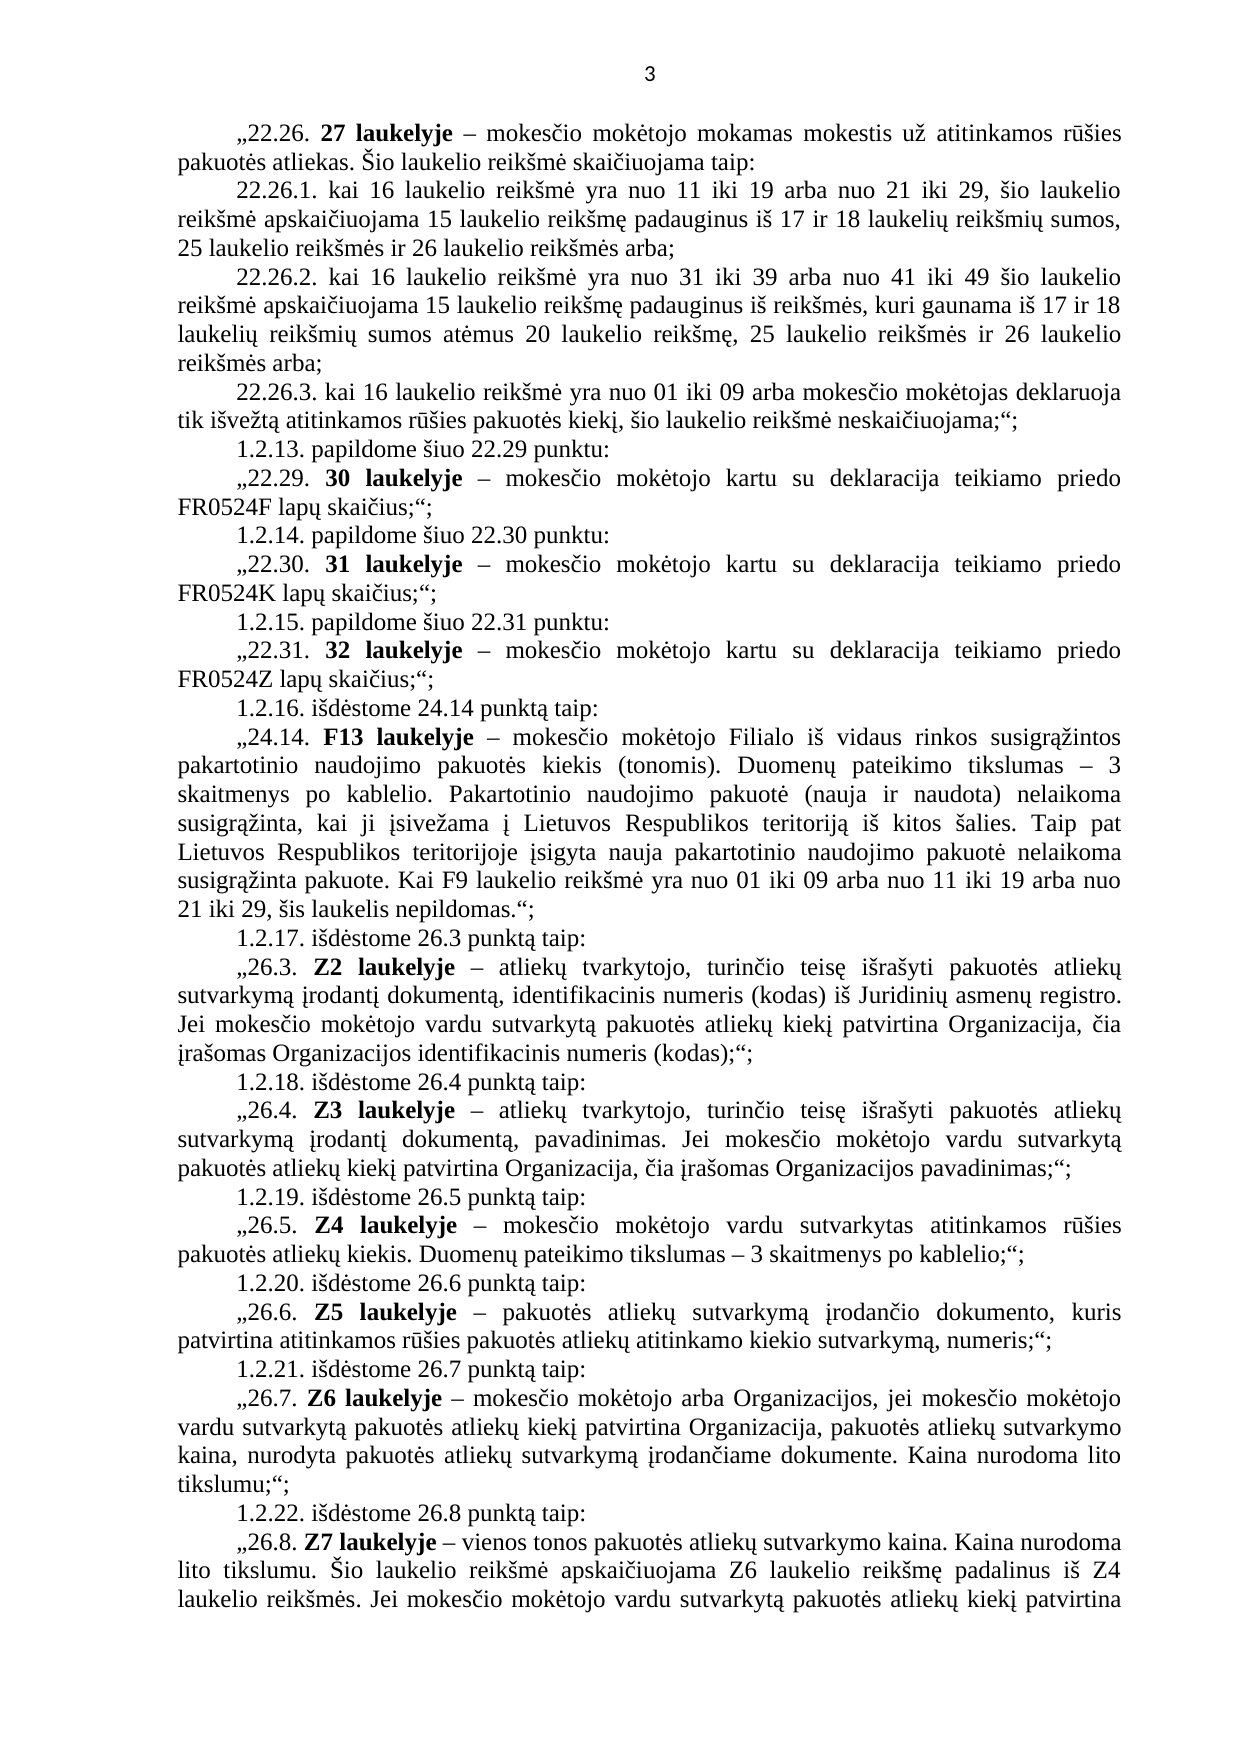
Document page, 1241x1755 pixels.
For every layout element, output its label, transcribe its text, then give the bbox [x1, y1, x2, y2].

text „22.26. 27 laukelyje – mokesčio mokėtojo mokamas mokestis už atitinkamos rūšies pakuotės atliekas. Šio laukelio reikšmė skaičiuojama taip: [177, 118, 1122, 176]
text „22.29. 30 laukelyje – mokesčio mokėtojo kartu su deklaracija teikiamo priedo FR0524F lapų skaičius;“; [177, 463, 1122, 521]
text „22.30. 31 laukelyje – mokesčio mokėtojo kartu su deklaracija teikiamo priedo FR0524K lapų skaičius;“; [177, 549, 1122, 607]
text „26.6. Z5 laukelyje – pakuotės atliekų sutvarkymą įrodančio dokumento, kuris patvirtina atitinkamos rūšies pakuotės atliekų atitinkamo kiekio sutvarkymą, numeris;“; [177, 1297, 1122, 1354]
text „24.14. F13 laukelyje – mokesčio mokėtojo Filialo iš vidaus rinkos susigrąžintos pakartotinio naudojimo pakuotės kiekis (tonomis). Duomenų pateikimo tikslumas – 3 skaitmenys po kablelio. Pakartotinio naudojimo pakuotė (nauja ir naudota) nelaikoma susigrąžinta, kai ji įsivežama į Lietuvos Respublikos teritoriją iš kitos šalies. Taip pat Lietuvos Respublikos teritorijoje įsigyta nauja pakartotinio naudojimo pakuotė nelaikoma susigrąžinta pakuote. Kai F9 laukelio reikšmė yra nuo 01 iki 09 arba nuo 11 iki 19 arba nuo 21 iki 29, šis laukelis nepildomas.“; [177, 722, 1122, 923]
text „26.4. Z3 laukelyje – atliekų tvarkytojo, turinčio teisę išrašyti pakuotės atliekų sutvarkymą įrodantį dokumentą, pavadinimas. Jei mokesčio mokėtojo vardu sutvarkytą pakuotės atliekų kiekį patvirtina Organizacija, čia įrašomas Organizacijos pavadinimas;“; [177, 1096, 1122, 1182]
text 1.2.18. išdėstome 26.4 punktą taip: [177, 1067, 1122, 1096]
text 1.2.15. papildome šiuo 22.31 punktu: [177, 607, 1122, 636]
text „26.7. Z6 laukelyje – mokesčio mokėtojo arba Organizacijos, jei mokesčio mokėtojo vardu sutvarkytą pakuotės atliekų kiekį patvirtina Organizacija, pakuotės atliekų sutvarkymo kaina, nurodyta pakuotės atliekų sutvarkymą įrodančiame dokumente. Kaina nurodoma lito tikslumu;“; [177, 1383, 1122, 1498]
text 1.2.21. išdėstome 26.7 punktą taip: [177, 1354, 1122, 1383]
text „22.31. 32 laukelyje – mokesčio mokėtojo kartu su deklaracija teikiamo priedo FR0524Z lapų skaičius;“; [177, 636, 1122, 693]
text 22.26.3. kai 16 laukelio reikšmė yra nuo 01 iki 09 arba mokesčio mokėtojas deklaruoja tik išvežtą atitinkamos rūšies pakuotės kiekį, šio laukelio reikšmė neskaičiuojama;“; [177, 377, 1122, 434]
text „26.8. Z7 laukelyje – vienos tonos pakuotės atliekų sutvarkymo kaina. Kaina nurodoma lito tikslumu. Šio laukelio reikšmė apskaičiuojama Z6 laukelio reikšmę padalinus iš Z4 laukelio reikšmės. Jei mokesčio mokėtojo vardu sutvarkytą pakuotės atliekų kiekį patvirtina [177, 1527, 1122, 1613]
text 1.2.16. išdėstome 24.14 punktą taip: [177, 693, 1122, 722]
text 1.2.19. išdėstome 26.5 punktą taip: [177, 1182, 1122, 1211]
text 22.26.1. kai 16 laukelio reikšmė yra nuo 11 iki 19 arba nuo 21 iki 29, šio laukelio reikšmė apskaičiuojama 15 laukelio reikšmę padauginus iš 17 ir 18 laukelių reikšmių sumos, 25 laukelio reikšmės ir 26 laukelio reikšmės arba; [177, 176, 1122, 262]
text 1.2.14. papildome šiuo 22.30 punktu: [177, 521, 1122, 549]
text „26.5. Z4 laukelyje – mokesčio mokėtojo vardu sutvarkytas atitinkamos rūšies pakuotės atliekų kiekis. Duomenų pateikimo tikslumas – 3 skaitmenys po kablelio;“; [177, 1211, 1122, 1268]
text 22.26.2. kai 16 laukelio reikšmė yra nuo 31 iki 39 arba nuo 41 iki 49 šio laukelio reikšmė apskaičiuojama 15 laukelio reikšmę padauginus iš reikšmės, kuri gaunama iš 17 ir 18 laukelių reikšmių sumos atėmus 20 laukelio reikšmę, 25 laukelio reikšmės ir 26 laukelio reikšmės arba; [177, 262, 1122, 377]
text 1.2.17. išdėstome 26.3 punktą taip: [177, 923, 1122, 952]
text 1.2.13. papildome šiuo 22.29 punktu: [177, 434, 1122, 463]
text 1.2.20. išdėstome 26.6 punktą taip: [177, 1268, 1122, 1297]
text „26.3. Z2 laukelyje – atliekų tvarkytojo, turinčio teisę išrašyti pakuotės atliekų sutvarkymą įrodantį dokumentą, identifikacinis numeris (kodas) iš juridinių asmenų registro. Jei mokesčio mokėtojo vardu sutvarkytą pakuotės atliekų kiekį patvirtina Organizacija, čia įrašomas Organizacijos identifikacinis numeris (kodas);“; [177, 952, 1122, 1067]
text 1.2.22. išdėstome 26.8 punktą taip: [177, 1498, 1122, 1527]
